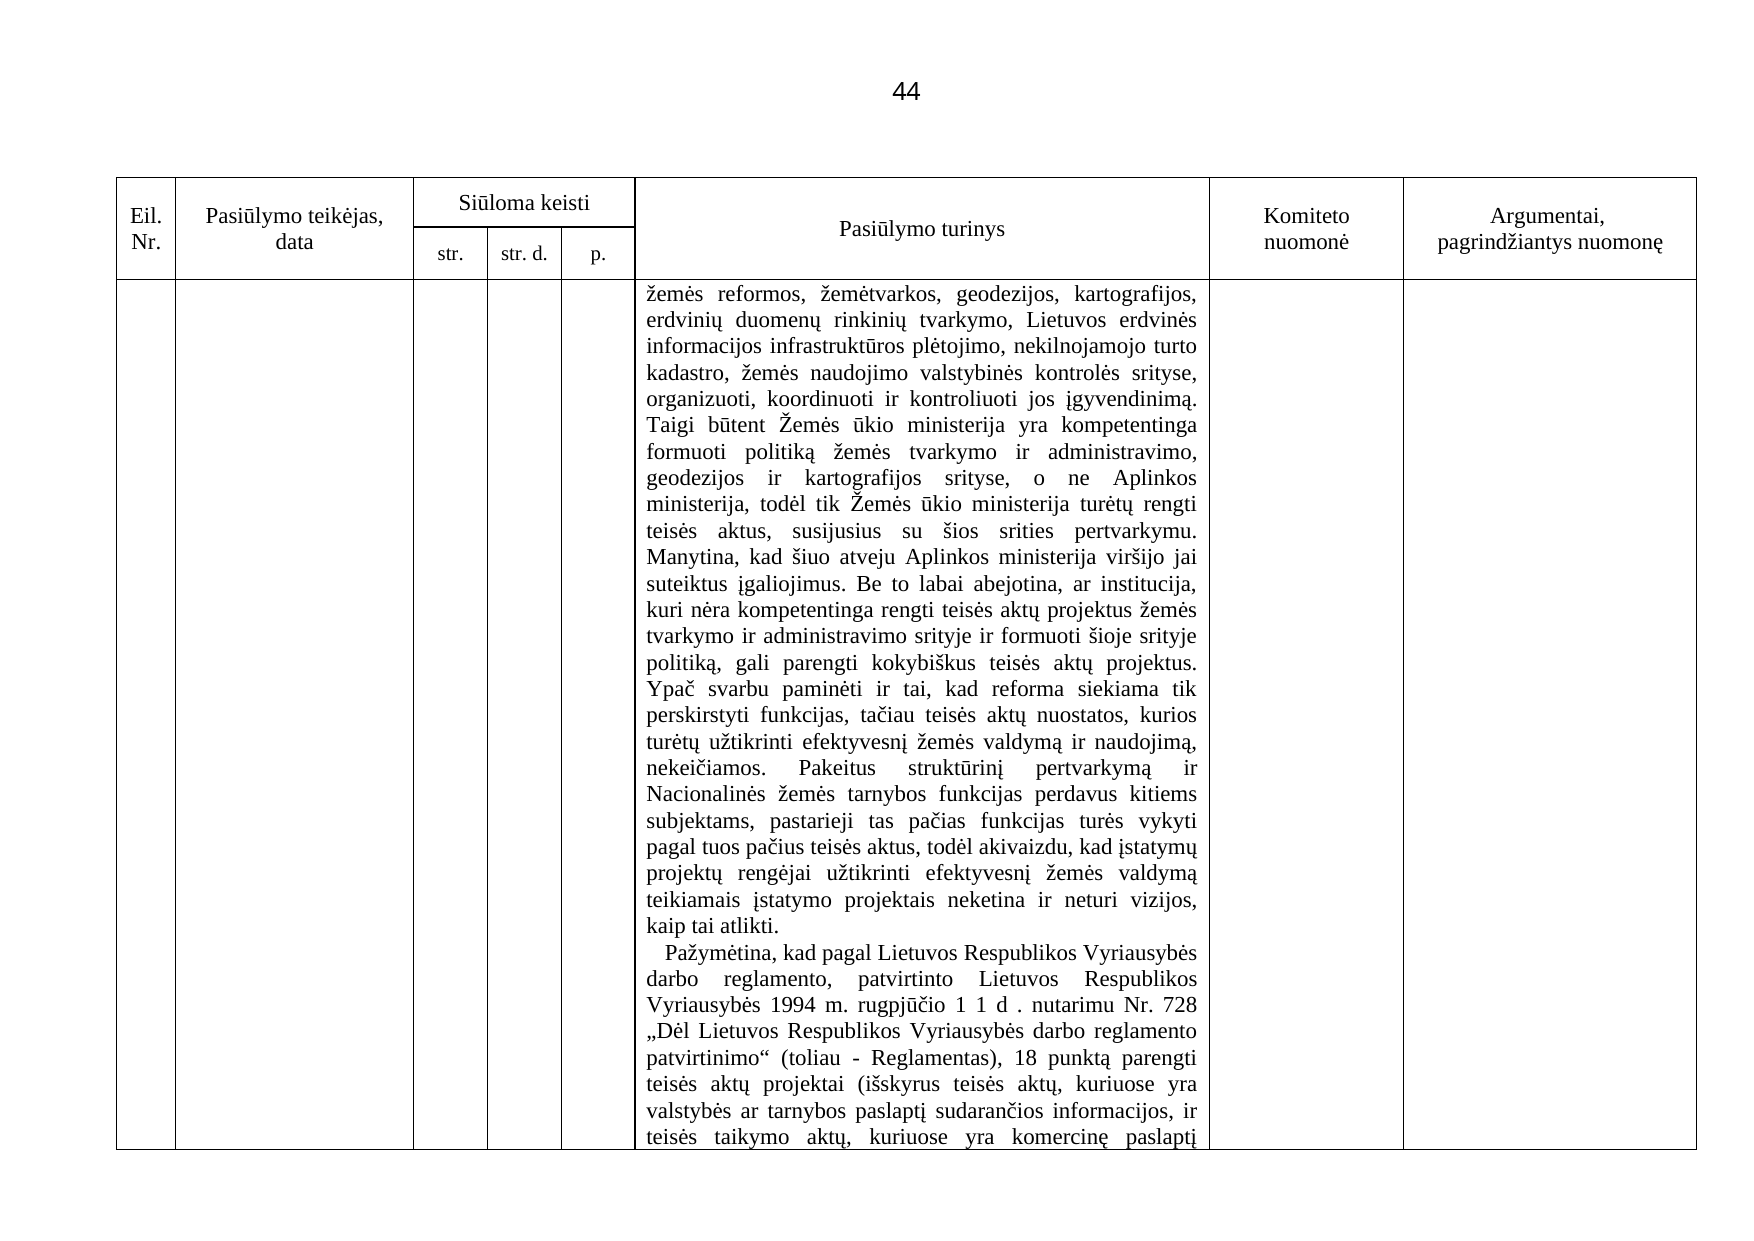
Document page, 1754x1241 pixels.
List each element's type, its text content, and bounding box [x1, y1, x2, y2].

table_cell žemės reformos, žemėtvarkos, geodezijos, kartografijos, erdvinių duomenų rinkinių tvarkymo, Lietuvos erdvinės informacijos infrastruktūros plėtojimo, nekilnojamojo turto kadastro, žemės naudojimo valstybinės kontrolės srityse, organizuoti, koordinuoti ir kontroliuoti jos įgyvendinimą. Taigi būtent Žemės ūkio ministerija yra kompetentinga formuoti politiką žemės tvarkymo ir administravimo, geodezijos ir kartografijos srityse, o ne Aplinkos ministerija, todėl tik Žemės ūkio ministerija turėtų rengti teisės aktus, susijusius su šios srities pertvarkymu. Manytina, kad šiuo atveju Aplinkos ministerija viršijo jai suteiktus įgaliojimus. Be to labai abejotina, ar institucija, kuri nėra kompetentinga rengti teisės aktų projektus žemės tvarkymo ir administravimo srityje ir formuoti šioje srityje politiką, gali parengti kokybiškus teisės aktų projektus. Ypač svarbu paminėti ir tai, kad reforma siekiama tik perskirstyti funkcijas, tačiau teisės aktų nuostatos, kurios turėtų užtikrinti efektyvesnį žemės valdymą ir naudojimą, nekeičiamos. Pakeitus struktūrinį pertvarkymą ir Nacionalinės žemės tarnybos funkcijas perdavus kitiems subjektams, pastarieji tas pačias funkcijas turės vykyti pagal tuos pačius teisės aktus, todėl akivaizdu, kad įstatymų projektų rengėjai užtikrinti efektyvesnį žemės valdymą teikiamais įstatymo projektais neketina ir neturi vizijos, kaip tai atlikti. Pažymėtina, kad pagal Lietuvos Respublikos Vyriausybės darbo reglamento, patvirtinto Lietuvos Respublikos Vyriausybės 1994 m. rugpjūčio 1 1 d . nutarimu Nr. 728 „Dėl Lietuvos Respublikos Vyriausybės darbo reglamento patvirtinimo“ (toliau - Reglamentas), 18 punktą parengti teisės aktų projektai (išskyrus teisės aktų, kuriuose yra valstybės ar tarnybos paslaptį sudarančios informacijos, ir teisės taikymo aktų, kuriuose yra komercinę paslaptį [636, 280, 1209, 1149]
table_header Argumentai, pagrindžiantys nuomonę [1404, 178, 1696, 279]
table_cell [414, 280, 487, 1149]
table_header Pasiūlymo turinys [636, 178, 1209, 279]
table_cell [176, 280, 413, 1149]
table_header Komiteto nuomonė [1210, 178, 1403, 279]
table_cell str. d. [488, 228, 561, 279]
table_cell [117, 280, 175, 1149]
table_cell [488, 280, 561, 1149]
table_cell str. [414, 228, 487, 279]
table_header Siūloma keisti [414, 178, 634, 226]
table_header Pasiūlymo teikėjas, data [176, 178, 413, 279]
table_cell [1404, 280, 1696, 1149]
table_cell [562, 280, 634, 1149]
table_header Eil. Nr. [117, 178, 175, 279]
table_cell [1210, 280, 1403, 1149]
table_cell p. [562, 228, 634, 279]
